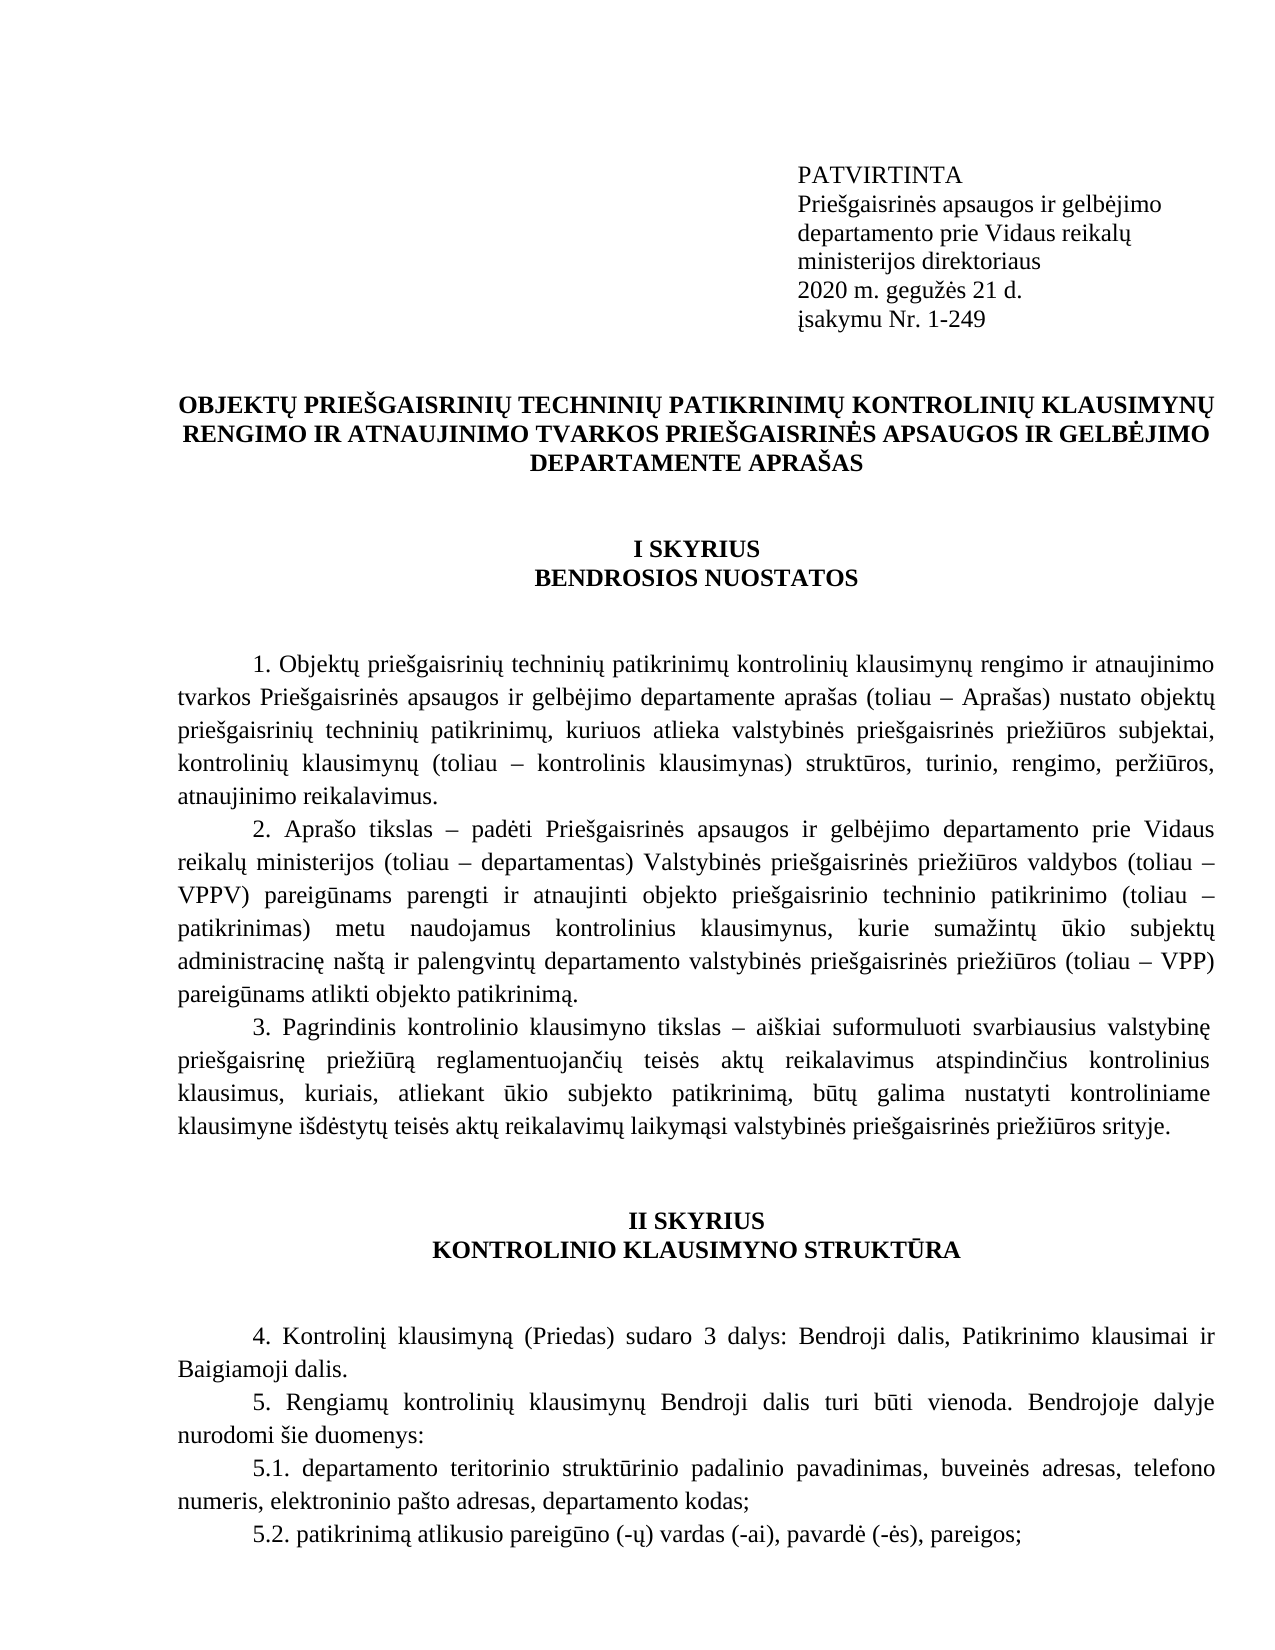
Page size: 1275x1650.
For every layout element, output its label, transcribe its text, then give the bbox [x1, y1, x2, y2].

text 5. Rengiamų kontrolinių klausimynų Bendroji dalis turi būti vienoda. Bendrojoje dalyje nurodomi šie duomenys: [177, 1387, 1216, 1449]
text 1. Objektų priešgaisrinių techninių patikrinimų kontrolinių klausimynų rengimo ir atnaujinimo tvarkos Priešgaisrinės apsaugos ir gelbėjimo departamente aprašas (toliau – Aprašas) nustato objektų priešgaisrinių techninių patikrinimų, kuriuos atlieka valstybinės priešgaisrinės priežiūros subjektai, kontrolinių klausimynų (toliau – kontrolinis klausimynas) struktūros, turinio, rengimo, peržiūros, atnaujinimo reikalavimus. [177, 649, 1216, 810]
text departamento prie Vidaus reikalų [797, 218, 1216, 246]
text 5.1. departamento teritorinio struktūrinio padalinio pavadinimas, buveinės adresas, telefono numeris, elektroninio pašto adresas, departamento kodas; [177, 1453, 1216, 1515]
text OBJEKTŲ PRIEŠGAISRINIŲ TECHNINIŲ PATIKRINIMŲ KONTROLINIŲ KLAUSIMYNŲ RENGIMO IR ATNAUJINIMO TVARKOS PRIEŠGAISRINĖS APSAUGOS IR GELBĖJIMO DEPARTAMENTE APRAŠAS [177, 390, 1216, 476]
text II SKYRIUS [177, 1206, 1216, 1235]
text ministerijos direktoriaus [797, 246, 1216, 275]
text 3. Pagrindinis kontrolinio klausimyno tikslas – aiškiai suformuluoti svarbiausius valstybinę priešgaisrinę priežiūrą reglamentuojančių teisės aktų reikalavimus atspindinčius kontrolinius klausimus, kuriais, atliekant ūkio subjekto patikrinimą, būtų galima nustatyti kontroliniame klausimyne išdėstytų teisės aktų reikalavimų laikymąsi valstybinės priešgaisrinės priežiūros srityje. [177, 1012, 1211, 1140]
text KONTROLINIO KLAUSIMYNO STRUKTŪRA [177, 1235, 1216, 1263]
text įsakymu Nr. 1-249 [797, 304, 1216, 333]
text 2. Aprašo tikslas – padėti Priešgaisrinės apsaugos ir gelbėjimo departamento prie Vidaus reikalų ministerijos (toliau – departamentas) Valstybinės priešgaisrinės priežiūros valdybos (toliau – VPPV) pareigūnams parengti ir atnaujinti objekto priešgaisrinio techninio patikrinimo (toliau – patikrinimas) metu naudojamus kontrolinius klausimynus, kurie sumažintų ūkio subjektų administracinę naštą ir palengvintų departamento valstybinės priešgaisrinės priežiūros (toliau – VPP) pareigūnams atlikti objekto patikrinimą. [177, 814, 1216, 1008]
text Priešgaisrinės apsaugos ir gelbėjimo [797, 189, 1216, 218]
text BENDROSIOS NUOSTATOS [177, 563, 1216, 591]
text I SKYRIUS [177, 534, 1216, 563]
text 5.2. patikrinimą atlikusio pareigūno (-ų) vardas (-ai), pavardė (-ės), pareigos; [177, 1519, 1216, 1548]
text 4. Kontrolinį klausimyną (Priedas) sudaro 3 dalys: Bendroji dalis, Patikrinimo klausimai ir Baigiamoji dalis. [177, 1321, 1216, 1383]
text 2020 m. gegužės 21 d. [797, 275, 1216, 304]
text PATVIRTINTA [797, 160, 1216, 189]
